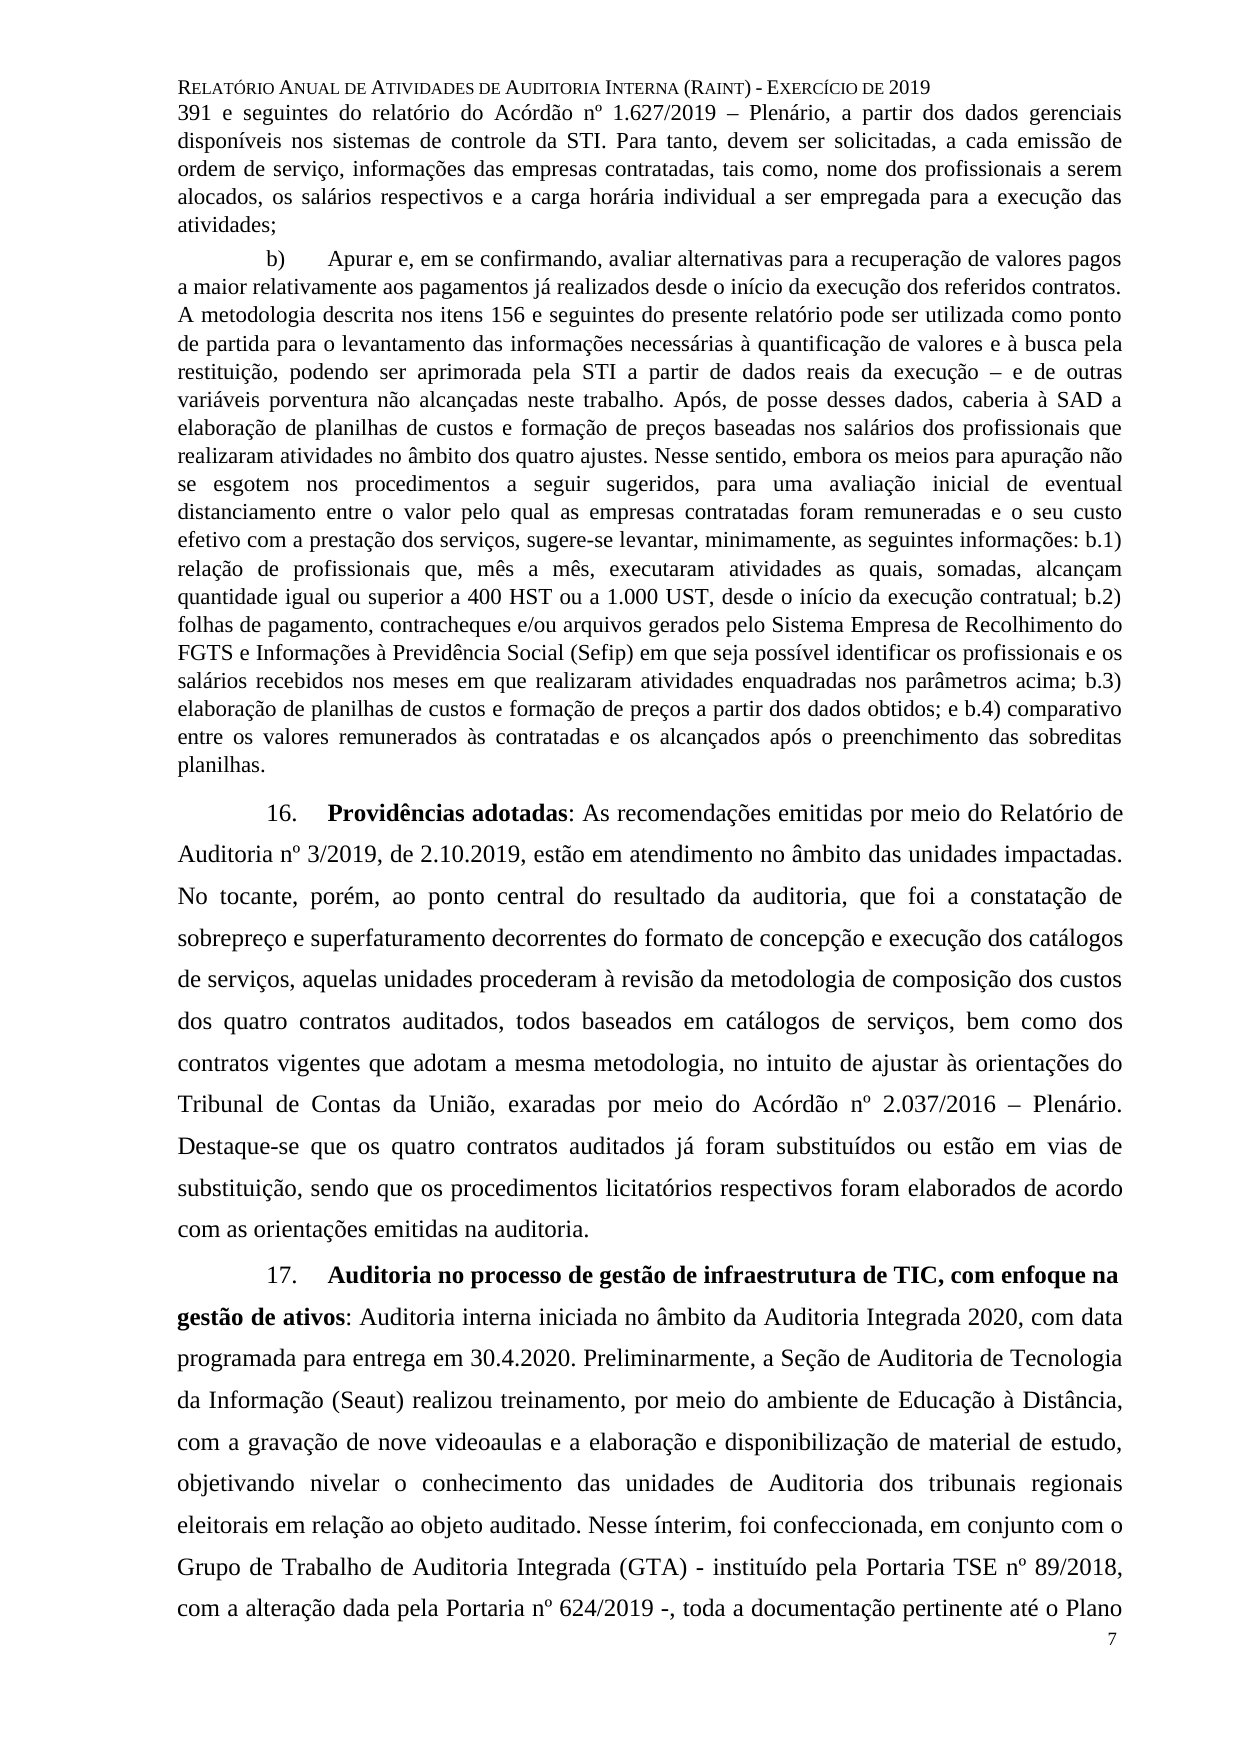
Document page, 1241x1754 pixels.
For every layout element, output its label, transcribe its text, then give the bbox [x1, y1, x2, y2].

list 391 e seguintes do relatório do Acórdão nº 1.627/2019 – Plenário, a partir dos dados gerenciais disponíveis nos sistemas de controle da STI. Para tanto, devem ser solicitadas, a cada emissão de ordem de serviço, informações das empresas contratadas, tais como, nome dos profissionais a serem alocados, os salários respectivos e a carga horária individual a ser empregada para a execução das atividades; [177, 99, 1124, 238]
list Providências adotadas: As recomendações emitidas por meio do Relatório de Auditoria nº 3/2019, de 2.10.2019, estão em atendimento no âmbito das unidades impactadas. No tocante, porém, ao ponto central do resultado da auditoria, que foi a constatação de sobrepreço e superfaturamento decorrentes do formato de concepção e execução dos catálogos de serviços, aquelas unidades procederam à revisão da metodologia de composição dos custos dos quatro contratos auditados, todos baseados em catálogos de serviços, bem como dos contratos vigentes que adotam a mesma metodologia, no intuito de ajustar às orientações do Tribunal de Contas da União, exaradas por meio do Acórdão nº 2.037/2016 – Plenário. Destaque-se que os quatro contratos auditados já foram substituídos ou estão em vias de substituição, sendo que os procedimentos licitatórios respectivos foram elaborados de acordo com as orientações emitidas na auditoria. [177, 798, 1124, 1243]
list Auditoria no processo de gestão de infraestrutura de TIC, com enfoque na [177, 1260, 1124, 1289]
list Apurar e, em se confirmando, avaliar alternativas para a recuperação de valores pagos a maior relativamente aos pagamentos já realizados desde o início da execução dos referidos contratos. A metodologia descrita nos itens 156 e seguintes do presente relatório pode ser utilizada como ponto de partida para o levantamento das informações necessárias à quantificação de valores e à busca pela restituição, podendo ser aprimorada pela STI a partir de dados reais da execução – e de outras variáveis porventura não alcançadas neste trabalho. Após, de posse desses dados, caberia à SAD a elaboração de planilhas de custos e formação de preços baseadas nos salários dos profissionais que realizaram atividades no âmbito dos quatro ajustes. Nesse sentido, embora os meios para apuração não se esgotem nos procedimentos a seguir sugeridos, para uma avaliação inicial de eventual distanciamento entre o valor pelo qual as empresas contratadas foram remuneradas e o seu custo efetivo com a prestação dos serviços, sugere-se levantar, minimamente, as seguintes informações: b.1) relação de profissionais que, mês a mês, executaram atividades as quais, somadas, alcançam quantidade igual ou superior a 400 HST ou a 1.000 UST, desde o início da execução contratual; b.2) folhas de pagamento, contracheques e/ou arquivos gerados pelo Sistema Empresa de Recolhimento do FGTS e Informações à Previdência Social (Sefip) em que seja possível identificar os profissionais e os salários recebidos nos meses em que realizaram atividades enquadradas nos parâmetros acima; b.3) elaboração de planilhas de custos e formação de preços a partir dos dados obtidos; e b.4) comparativo entre os valores remunerados às contratadas e os alcançados após o preenchimento das sobreditas planilhas. [177, 245, 1124, 778]
text gestão de ativos: Auditoria interna iniciada no âmbito da Auditoria Integrada 2020, com data programada para entrega em 30.4.2020. Preliminarmente, a Seção de Auditoria de Tecnologia da Informação (Seaut) realizou treinamento, por meio do ambiente de Educação à Distância, com a gravação de nove videoaulas e a elaboração e disponibilização de material de estudo, objetivando nivelar o conhecimento das unidades de Auditoria dos tribunais regionais eleitorais em relação ao objeto auditado. Nesse ínterim, foi confeccionada, em conjunto com o Grupo de Trabalho de Auditoria Integrada (GTA) - instituído pela Portaria TSE nº 89/2018, com a alteração dada pela Portaria nº 624/2019 -, toda a documentação pertinente até o Plano [177, 1302, 1124, 1622]
